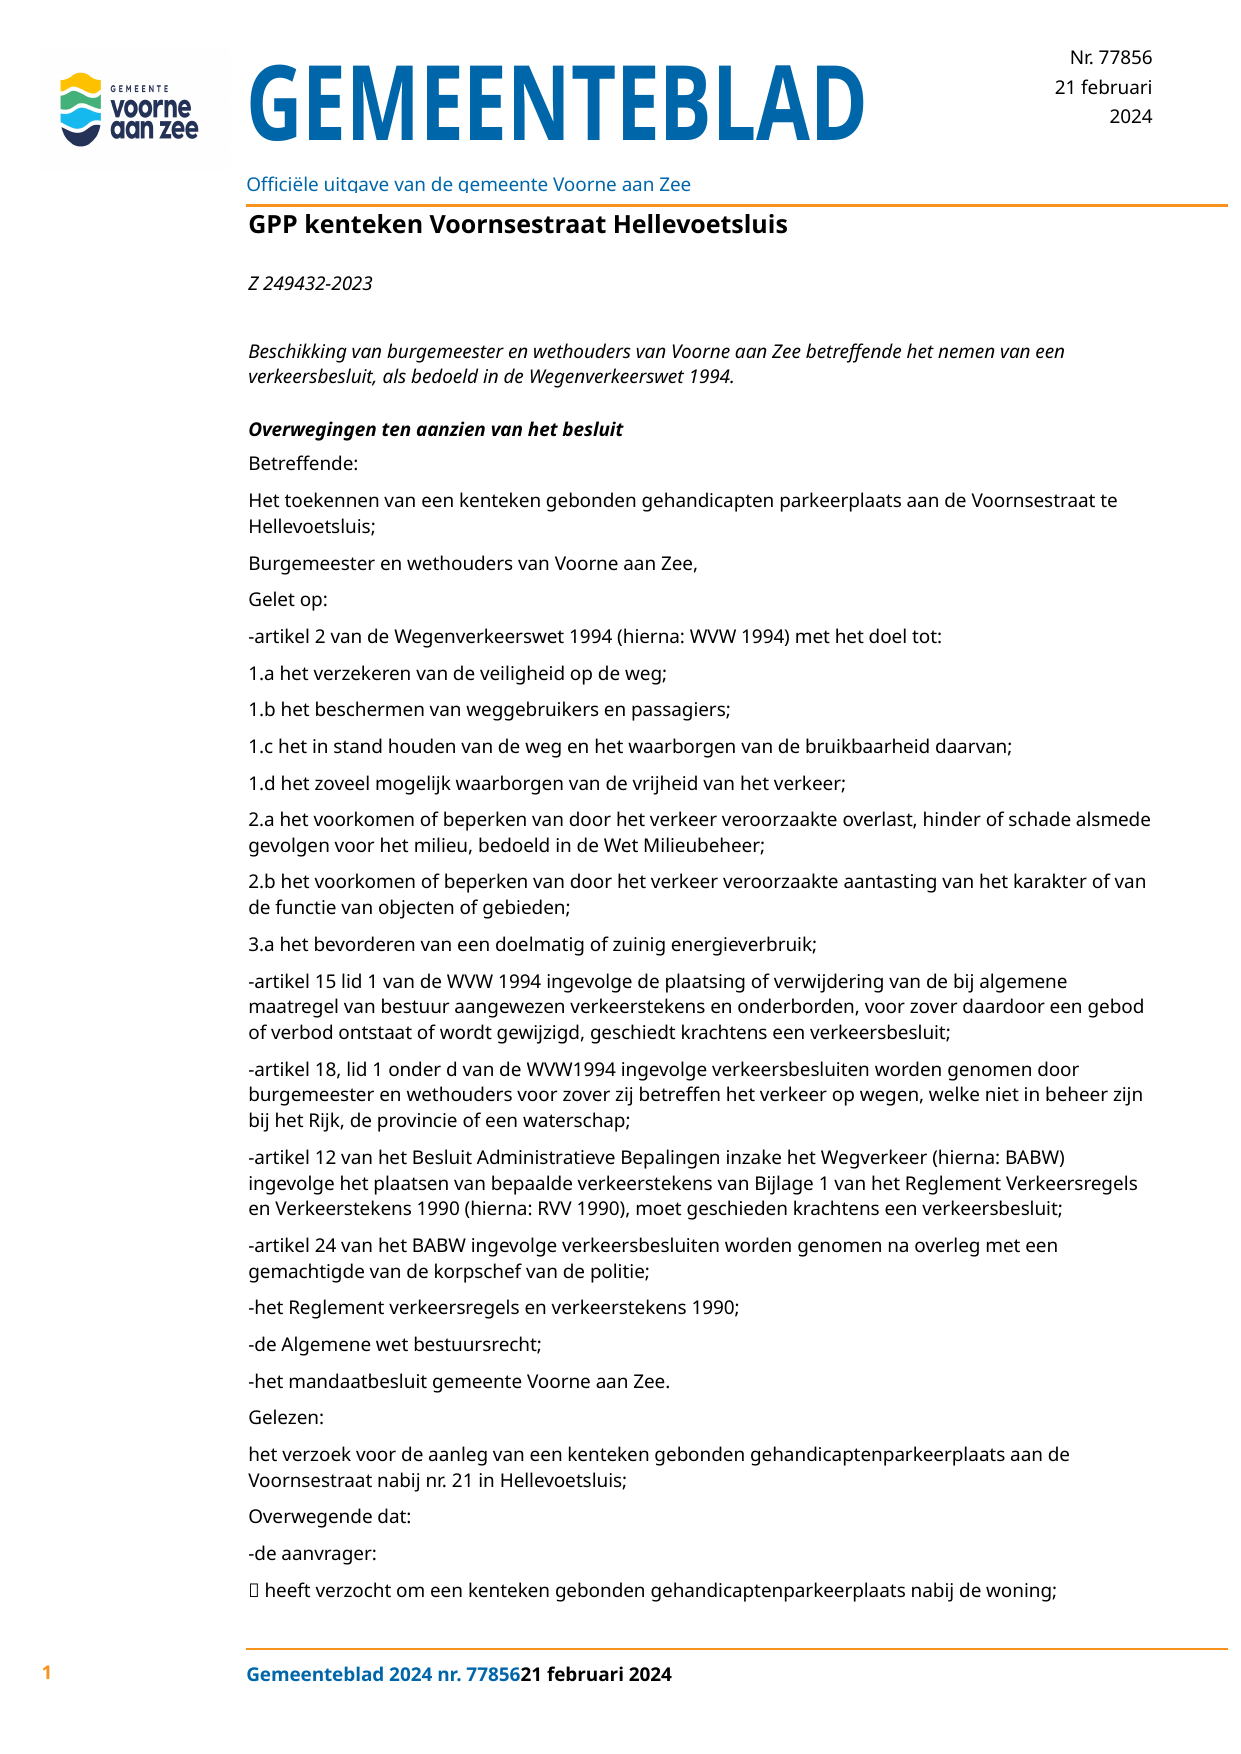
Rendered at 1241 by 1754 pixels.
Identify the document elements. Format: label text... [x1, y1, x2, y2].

picture [41, 47, 231, 172]
text -artikel 12 van het Besluit Administratieve Bepalingen inzake het Wegverkeer (hierna: BABW) ingevolge het plaatsen van bepaalde verkeerstekens van Bijlage 1 van het Reglement Verkeersregels en Verkeerstekens 1990 (hierna: RVV 1990), moet geschieden krachtens een verkeersbesluit; [248, 1144, 1152, 1221]
text Beschikking van burgemeester en wethouders van Voorne aan Zee betreffende het nemen van een verkeersbesluit, als bedoeld in de Wegenverkeerswet 1994. [248, 338, 1152, 389]
text -artikel 2 van de Wegenverkeerswet 1994 (hierna: WVW 1994) met het doel tot: [248, 623, 1152, 649]
text 2.b het voorkomen of beperken van door het verkeer veroorzaakte aantasting van het karakter of van de functie van objecten of gebieden; [248, 869, 1152, 920]
text -artikel 18, lid 1 onder d van de WVW1994 ingevolge verkeersbesluiten worden genomen door burgemeester en wethouders voor zover zij betreffen het verkeer op wegen, welke niet in beheer zijn bij het Rijk, de provincie of een waterschap; [248, 1056, 1152, 1133]
text -het Reglement verkeersregels en verkeerstekens 1990; [248, 1294, 1152, 1320]
text 1.b het beschermen van weggebruikers en passagiers; [248, 696, 1152, 722]
text -de aanvrager: [248, 1540, 1152, 1566]
text -artikel 15 lid 1 van de WVW 1994 ingevolge de plaatsing of verwijdering van de bij algemene maatregel van bestuur aangewezen verkeerstekens en onderborden, voor zover daardoor een gebod of verbod ontstaat of wordt gewijzigd, geschiedt krachtens een verkeersbesluit; [248, 968, 1152, 1045]
text -de Algemene wet bestuursrecht; [248, 1331, 1152, 1357]
text -artikel 24 van het BABW ingevolge verkeersbesluiten worden genomen na overleg met een gemachtigde van de korpschef van de politie; [248, 1232, 1152, 1284]
text  heeft verzocht om een kenteken gebonden gehandicaptenparkeerplaats nabij de woning; [248, 1577, 1152, 1603]
text 1.a het verzekeren van de veiligheid op de weg; [248, 660, 1152, 685]
text 1.d het zoveel mogelijk waarborgen van de vrijheid van het verkeer; [248, 770, 1152, 795]
text Overwegingen ten aanzien van het besluit [248, 417, 1152, 442]
text Gelezen: [248, 1404, 1152, 1430]
text Burgemeester en wethouders van Voorne aan Zee, [248, 550, 1152, 575]
text Overwegende dat: [248, 1504, 1152, 1529]
text Z 249432-2023 [248, 270, 1152, 296]
text Het toekennen van een kenteken gebonden gehandicapten parkeerplaats aan de Voornsestraat te Hellevoetsluis; [248, 487, 1152, 539]
text 3.a het bevorderen van een doelmatig of zuinig energieverbruik; [248, 931, 1152, 957]
text Betreffende: [248, 451, 1152, 476]
text 1.c het in stand houden van de weg en het waarborgen van de bruikbaarheid daarvan; [248, 733, 1152, 759]
text -het mandaatbesluit gemeente Voorne aan Zee. [248, 1368, 1152, 1394]
text Gelet op: [248, 586, 1152, 612]
text GPP kenteken Voornsestraat Hellevoetsluis [248, 207, 1152, 241]
text het verzoek voor de aanleg van een kenteken gebonden gehandicaptenparkeerplaats aan de Voornsestraat nabij nr. 21 in Hellevoetsluis; [248, 1441, 1152, 1493]
text 2.a het voorkomen of beperken van door het verkeer veroorzaakte overlast, hinder of schade alsmede gevolgen voor het milieu, bedoeld in de Wet Milieubeheer; [248, 806, 1152, 858]
